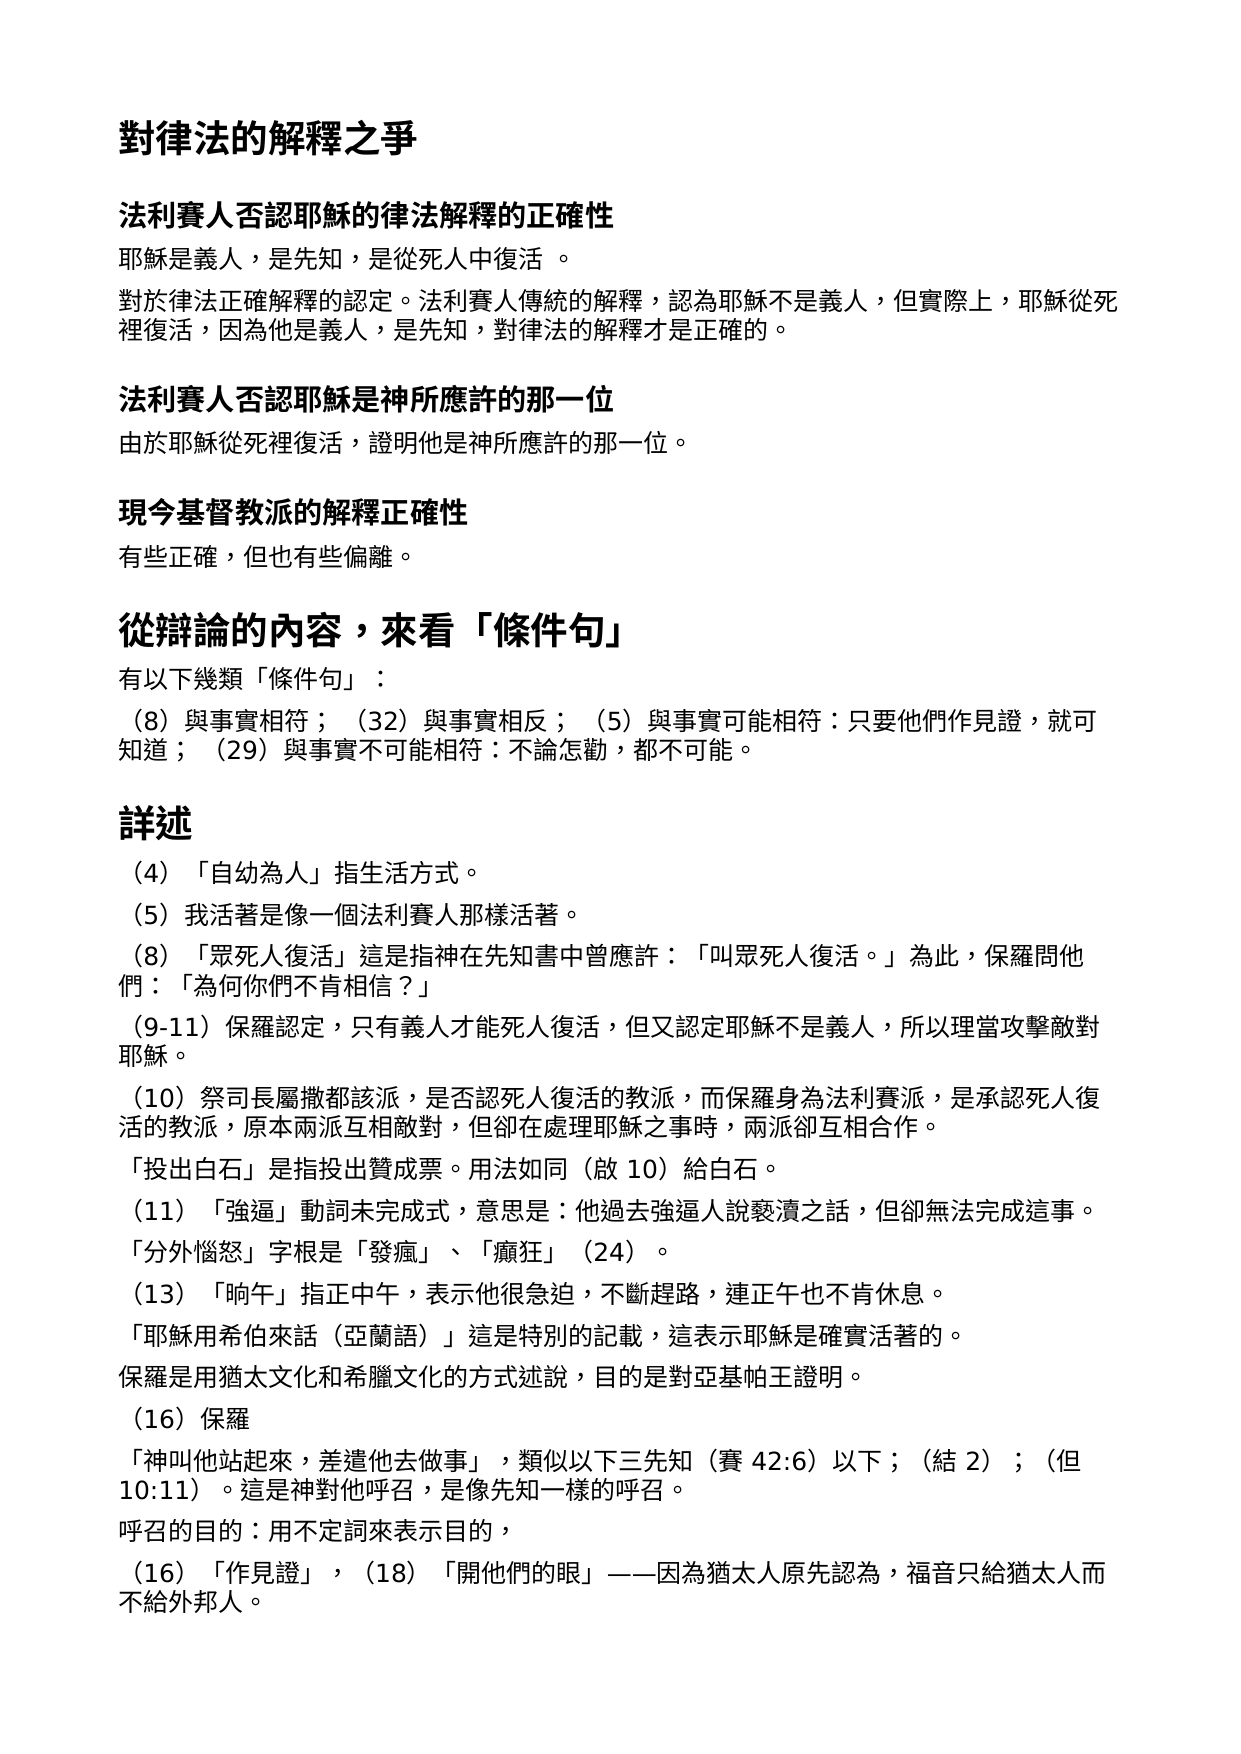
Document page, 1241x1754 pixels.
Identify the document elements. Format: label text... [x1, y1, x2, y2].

text 「投出白石」是指投出贊成票。用法如同（啟 10）給白石。 [118, 1155, 1122, 1184]
text （16）「作見證」，（18）「開他們的眼」——因為猶太人原先認為，福音只給猶太人而不給外邦人。 [118, 1559, 1122, 1618]
subtitle 詳述 [118, 803, 1122, 847]
text 「分外惱怒」字根是「發瘋」、「癲狂」（24）。 [118, 1238, 1122, 1268]
subtitle 對律法的解釋之爭 [118, 118, 1122, 162]
text （8）與事實相符； （32）與事實相反； （5）與事實可能相符：只要他們作見證，就可知道； （29）與事實不可能相符：不論怎勸，都不可能。 [118, 707, 1122, 766]
text （4）「自幼為人」指生活方式。 [118, 859, 1122, 888]
text 「神叫他站起來，差遣他去做事」，類似以下三先知（賽 42:6）以下；（結 2）；（但 10:11）。這是神對他呼召，是像先知一樣的呼召。 [118, 1447, 1122, 1505]
subtitle 法利賽人否認耶穌是神所應許的那一位 [118, 383, 1122, 417]
text 耶穌是義人，是先知，是從死人中復活 。 [118, 246, 1122, 275]
subtitle 現今基督教派的解釋正確性 [118, 496, 1122, 530]
text （10）祭司長屬撒都該派，是否認死人復活的教派，而保羅身為法利賽派，是承認死人復活的教派，原本兩派互相敵對，但卻在處理耶穌之事時，兩派卻互相合作。 [118, 1084, 1122, 1143]
text （5）我活著是像一個法利賽人那樣活著。 [118, 901, 1122, 930]
text 由於耶穌從死裡復活，證明他是神所應許的那一位。 [118, 430, 1122, 459]
text （8）「眾死人復活」這是指神在先知書中曾應許：「叫眾死人復活。」為此，保羅問他們：「為何你們不肯相信？」 [118, 943, 1122, 1001]
text （16）保羅 [118, 1405, 1122, 1434]
text 對於律法正確解釋的認定。法利賽人傳統的解釋，認為耶穌不是義人，但實際上，耶穌從死裡復活，因為他是義人，是先知，對律法的解釋才是正確的。 [118, 287, 1122, 346]
subtitle 從辯論的內容，來看「條件句」 [118, 609, 1122, 653]
text （11）「強逼」動詞未完成式，意思是：他過去強逼人說褻瀆之話，但卻無法完成這事。 [118, 1197, 1122, 1226]
text （9-11）保羅認定，只有義人才能死人復活，但又認定耶穌不是義人，所以理當攻擊敵對耶穌。 [118, 1013, 1122, 1072]
text 保羅是用猶太文化和希臘文化的方式述說，目的是對亞基帕王證明。 [118, 1363, 1122, 1393]
subtitle 法利賽人否認耶穌的律法解釋的正確性 [118, 199, 1122, 233]
text 呼召的目的：用不定詞來表示目的， [118, 1518, 1122, 1547]
text 「耶穌用希伯來話（亞蘭語）」這是特別的記載，這表示耶穌是確實活著的。 [118, 1322, 1122, 1351]
text 有些正確，但也有些偏離。 [118, 543, 1122, 572]
text 有以下幾類「條件句」： [118, 666, 1122, 695]
text （13）「晌午」指正中午，表示他很急迫，不斷趕路，連正午也不肯休息。 [118, 1280, 1122, 1309]
